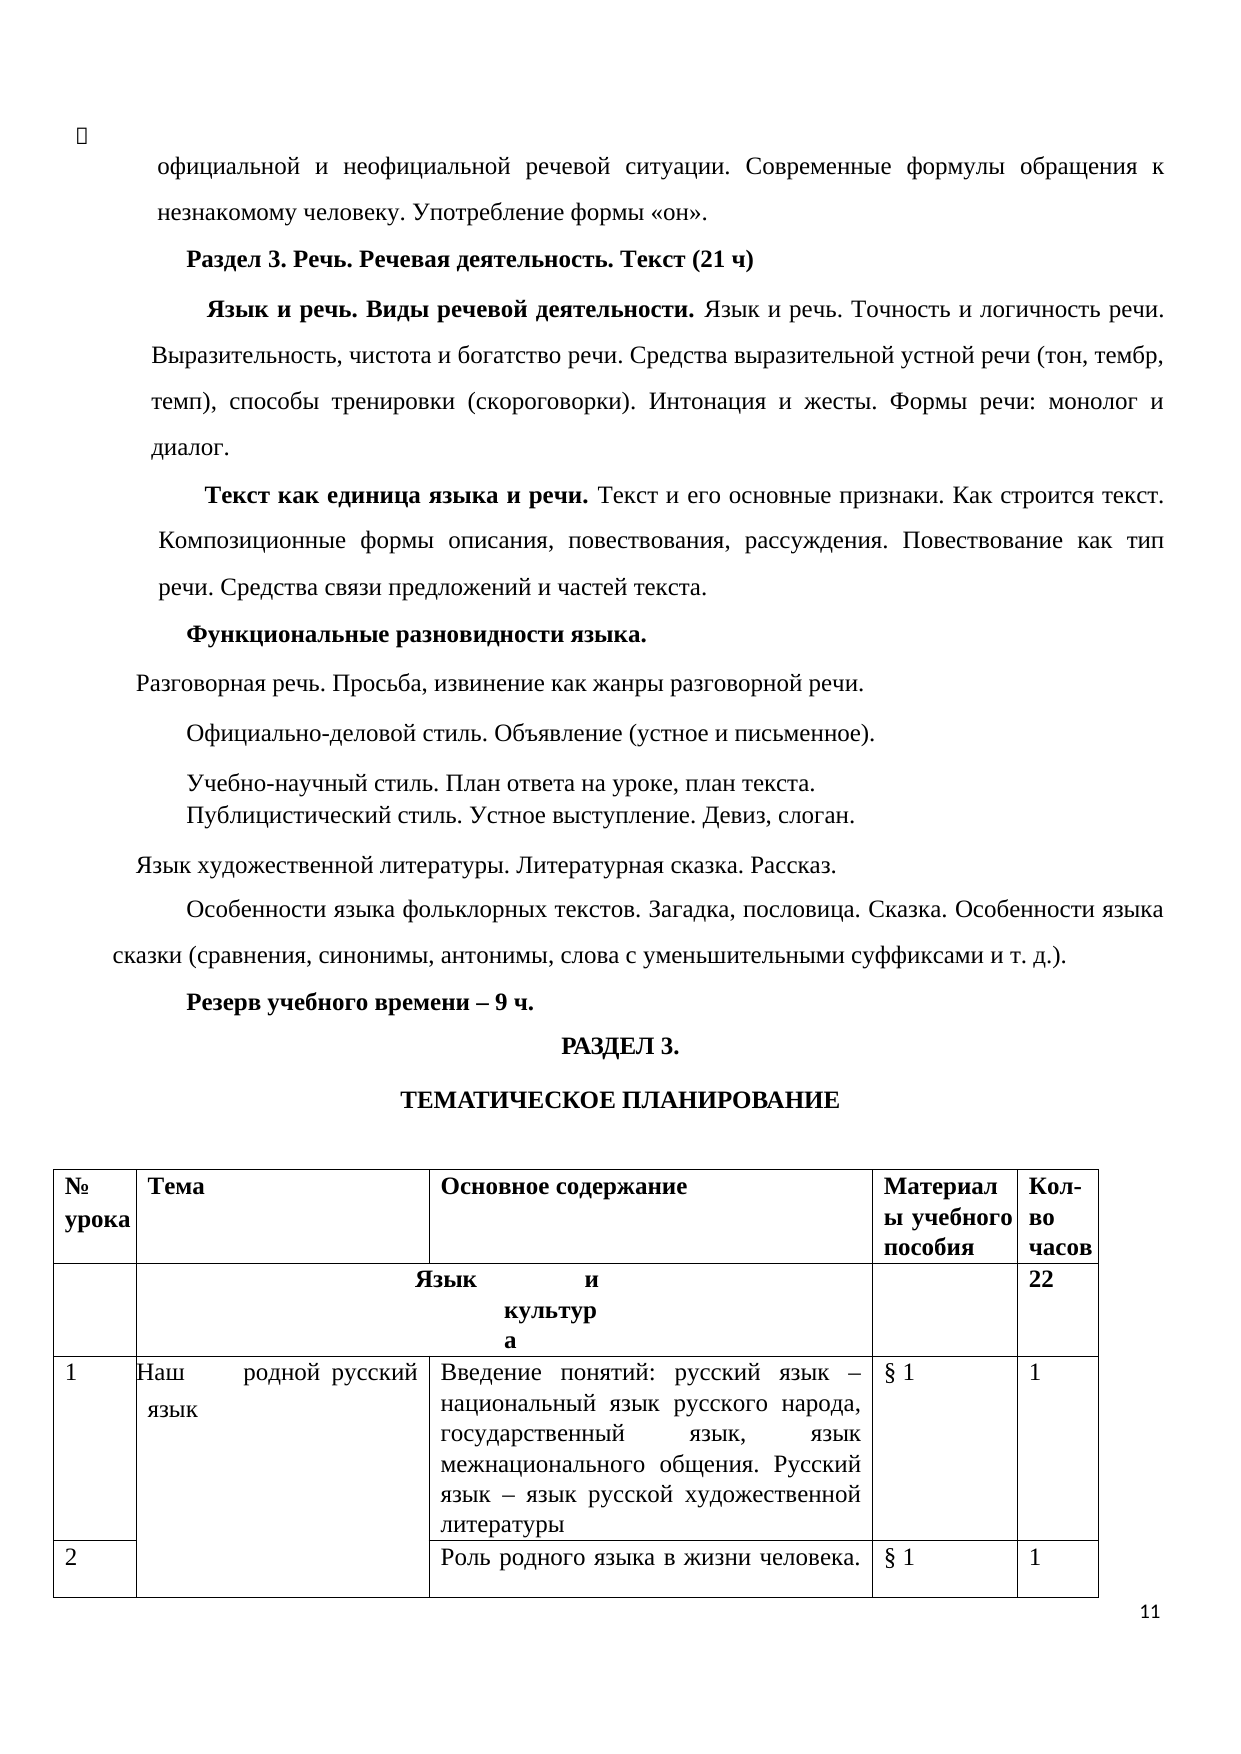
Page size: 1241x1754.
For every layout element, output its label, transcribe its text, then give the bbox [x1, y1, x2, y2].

table_cell 2 [54, 1541, 136, 1597]
text Язык и речь. Виды речевой деятельности. Язык и речь. Точность и логичность речи. Выразительность, чистота и богатство речи. Средства выразительной устной речи (тон, тембр, темп), способы тренировки (скороговорки). Интонация и жесты. Формы речи: монолог и диалог. [150, 294, 1165, 461]
table_cell 1 [1018, 1541, 1098, 1597]
table_cell Язык и культура [331, 1264, 872, 1356]
table_cell [873, 1264, 1017, 1356]
table_cell Наш родной язык [137, 1357, 331, 1597]
text Разговорная речь. Просьба, извинение как жанры разговорной речи. [136, 668, 1165, 697]
text Текст как единица языка и речи. Текст и его основные признаки. Как строится текст. Композиционные формы описания, повествования, рассуждения. Повествование как тип речи. Средства связи предложений и частей текста. [157, 480, 1165, 600]
text официальной и неофициальной речевой ситуации. Современные формулы обращения к незнакомому человеку. Употребление формы «он». [157, 151, 1165, 226]
text Учебно-научный стиль. План ответа на уроке, план текста. [186, 768, 1165, 797]
table_cell 22 [1018, 1264, 1098, 1356]
text Язык художественной литературы. Литературная сказка. Рассказ. [136, 850, 1132, 878]
table_cell 1 [1018, 1357, 1098, 1540]
table_header Тема [137, 1170, 331, 1262]
subtitle Раздел 3. Речь. Речевая деятельность. Текст (21 ч) [186, 244, 1128, 273]
text Публицистический стиль. Устное выступление. Девиз, слоган. [186, 800, 1165, 828]
table_cell Введение понятий: русский язык – национальный язык русского народа, государственный язык, язык межнационального общения. Русский язык – язык русской художественной литературы [430, 1357, 872, 1540]
text ТЕМАТИЧЕСКОЕ ПЛАНИРОВАНИЕ [75, 1085, 1165, 1114]
table_cell § 1 [873, 1541, 1017, 1597]
text Особенности языка фольклорных текстов. Загадка, пословица. Сказка. Особенности языка сказки (сравнения, синонимы, антонимы, слова с уменьшительными суффиксами и т. д.). [112, 894, 1165, 968]
table_header Кол- во часов [1018, 1170, 1098, 1262]
table_cell 1 [54, 1357, 136, 1540]
text Официально-деловой стиль. Объявление (устное и письменное). [186, 718, 1165, 747]
table_cell [137, 1264, 331, 1356]
table_header Основное содержание [430, 1170, 872, 1262]
table_header № урока [54, 1170, 136, 1262]
table_cell [54, 1264, 136, 1356]
table_cell русский [331, 1357, 429, 1597]
table_header Материалы учебного пособия [873, 1170, 1017, 1262]
text Функциональные разновидности языка. [186, 619, 1165, 648]
text РАЗДЕЛ 3. [75, 1031, 1165, 1060]
table_cell Роль родного языка в жизни человека. [430, 1541, 872, 1597]
table_cell § 1 [873, 1357, 1017, 1540]
table_header [331, 1170, 429, 1262]
text Резерв учебного времени – 9 ч. [186, 987, 1165, 1016]
